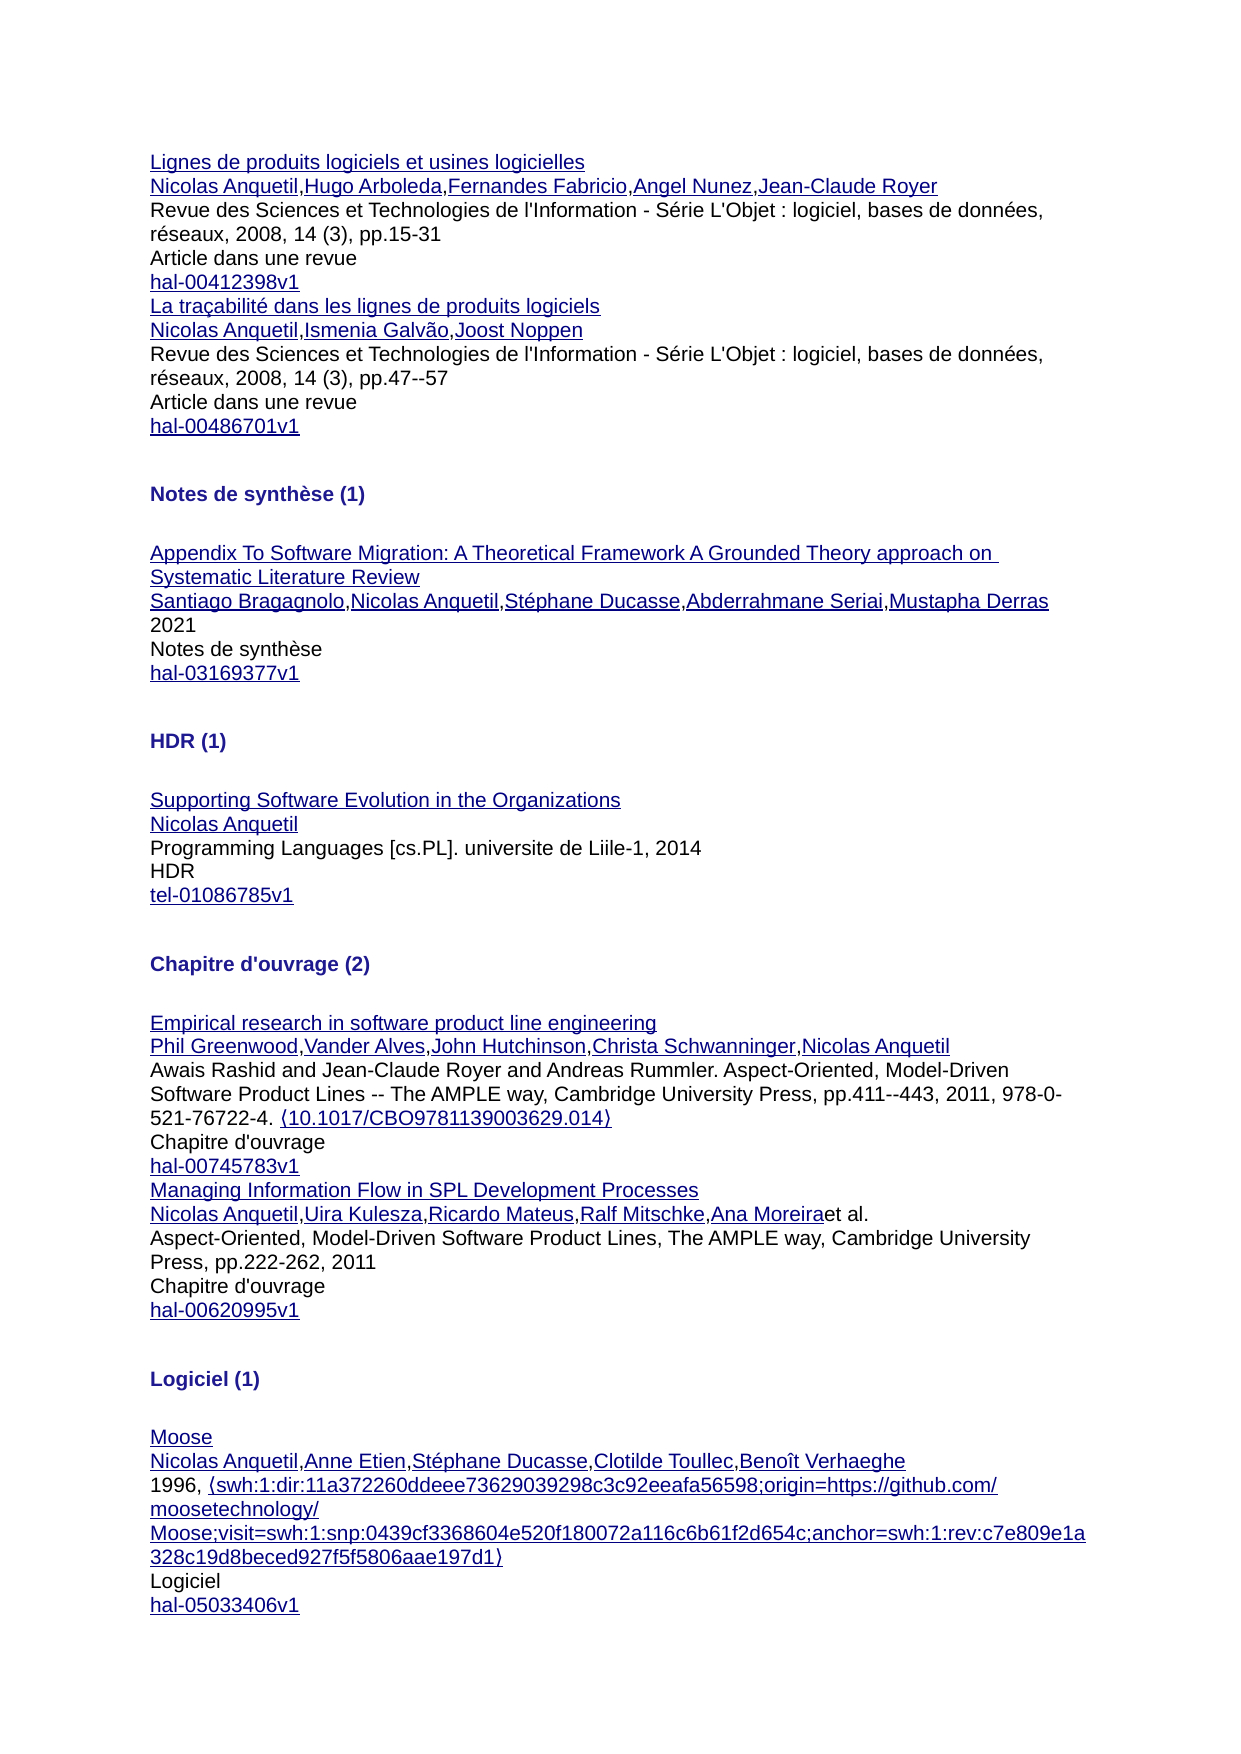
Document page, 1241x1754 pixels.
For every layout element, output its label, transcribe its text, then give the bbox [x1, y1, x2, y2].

table_header Moose Nicolas Anquetil,Anne Etien,Stéphane Ducasse,Clotilde Toullec,Benoît Verhaeghe 1996, ⟨swh:1:dir:11a372260ddeee73629039298c3c92eeafa56598;origin=https://github.com/moosetechnology/Moose;visit=swh:1:snp:0439cf3368604e520f180072a116c6b61f2d654c;anchor=swh:1:rev:c7e809e1a328c19d8beced927f5f5806aae197d1⟩ Logiciel hal-05033406v1 [150, 1425, 1090, 1617]
subtitle Notes de synthèse (1) [150, 482, 1090, 506]
subtitle Chapitre d'ouvrage (2) [150, 952, 1090, 976]
table_cell Managing Information Flow in SPL Development Processes Nicolas Anquetil,Uira Kulesza,Ricardo Mateus,Ralf Mitschke,Ana Moreiraet al. Aspect-Oriented, Model-Driven Software Product Lines, The AMPLE way, Cambridge University Press, pp.222-262, 2011 Chapitre d'ouvrage hal-00620995v1 [150, 1178, 1090, 1322]
subtitle HDR (1) [150, 729, 1090, 753]
table_header Supporting Software Evolution in the Organizations Nicolas Anquetil Programming Languages [cs.PL]. universite de Liile-1, 2014 HDR tel-01086785v1 [150, 788, 1090, 907]
table_header Empirical research in software product line engineering Phil Greenwood,Vander Alves,John Hutchinson,Christa Schwanninger,Nicolas Anquetil Awais Rashid and Jean-Claude Royer and Andreas Rummler. Aspect-Oriented, Model-Driven Software Product Lines -- The AMPLE way, Cambridge University Press, pp.411--443, 2011, 978-0-521-76722-4. ⟨10.1017/CBO9781139003629.014⟩ Chapitre d'ouvrage hal-00745783v1 [150, 1010, 1090, 1178]
subtitle Logiciel (1) [150, 1367, 1090, 1391]
table_cell La traçabilité dans les lignes de produits logiciels Nicolas Anquetil,Ismenia Galvão,Joost Noppen Revue des Sciences et Technologies de l'Information - Série L'Objet : logiciel, bases de données, réseaux, 2008, 14 (3), pp.47--57 Article dans une revue hal-00486701v1 [150, 294, 1090, 437]
table_cell Lignes de produits logiciels et usines logicielles Nicolas Anquetil,Hugo Arboleda,Fernandes Fabricio,Angel Nunez,Jean-Claude Royer Revue des Sciences et Technologies de l'Information - Série L'Objet : logiciel, bases de données, réseaux, 2008, 14 (3), pp.15-31 Article dans une revue hal-00412398v1 [150, 150, 1090, 294]
table_header Appendix To Software Migration: A Theoretical Framework A Grounded Theory approach on Systematic Literature Review Santiago Bragagnolo,Nicolas Anquetil,Stéphane Ducasse,Abderrahmane Seriai,Mustapha Derras 2021 Notes de synthèse hal-03169377v1 [150, 541, 1090, 684]
